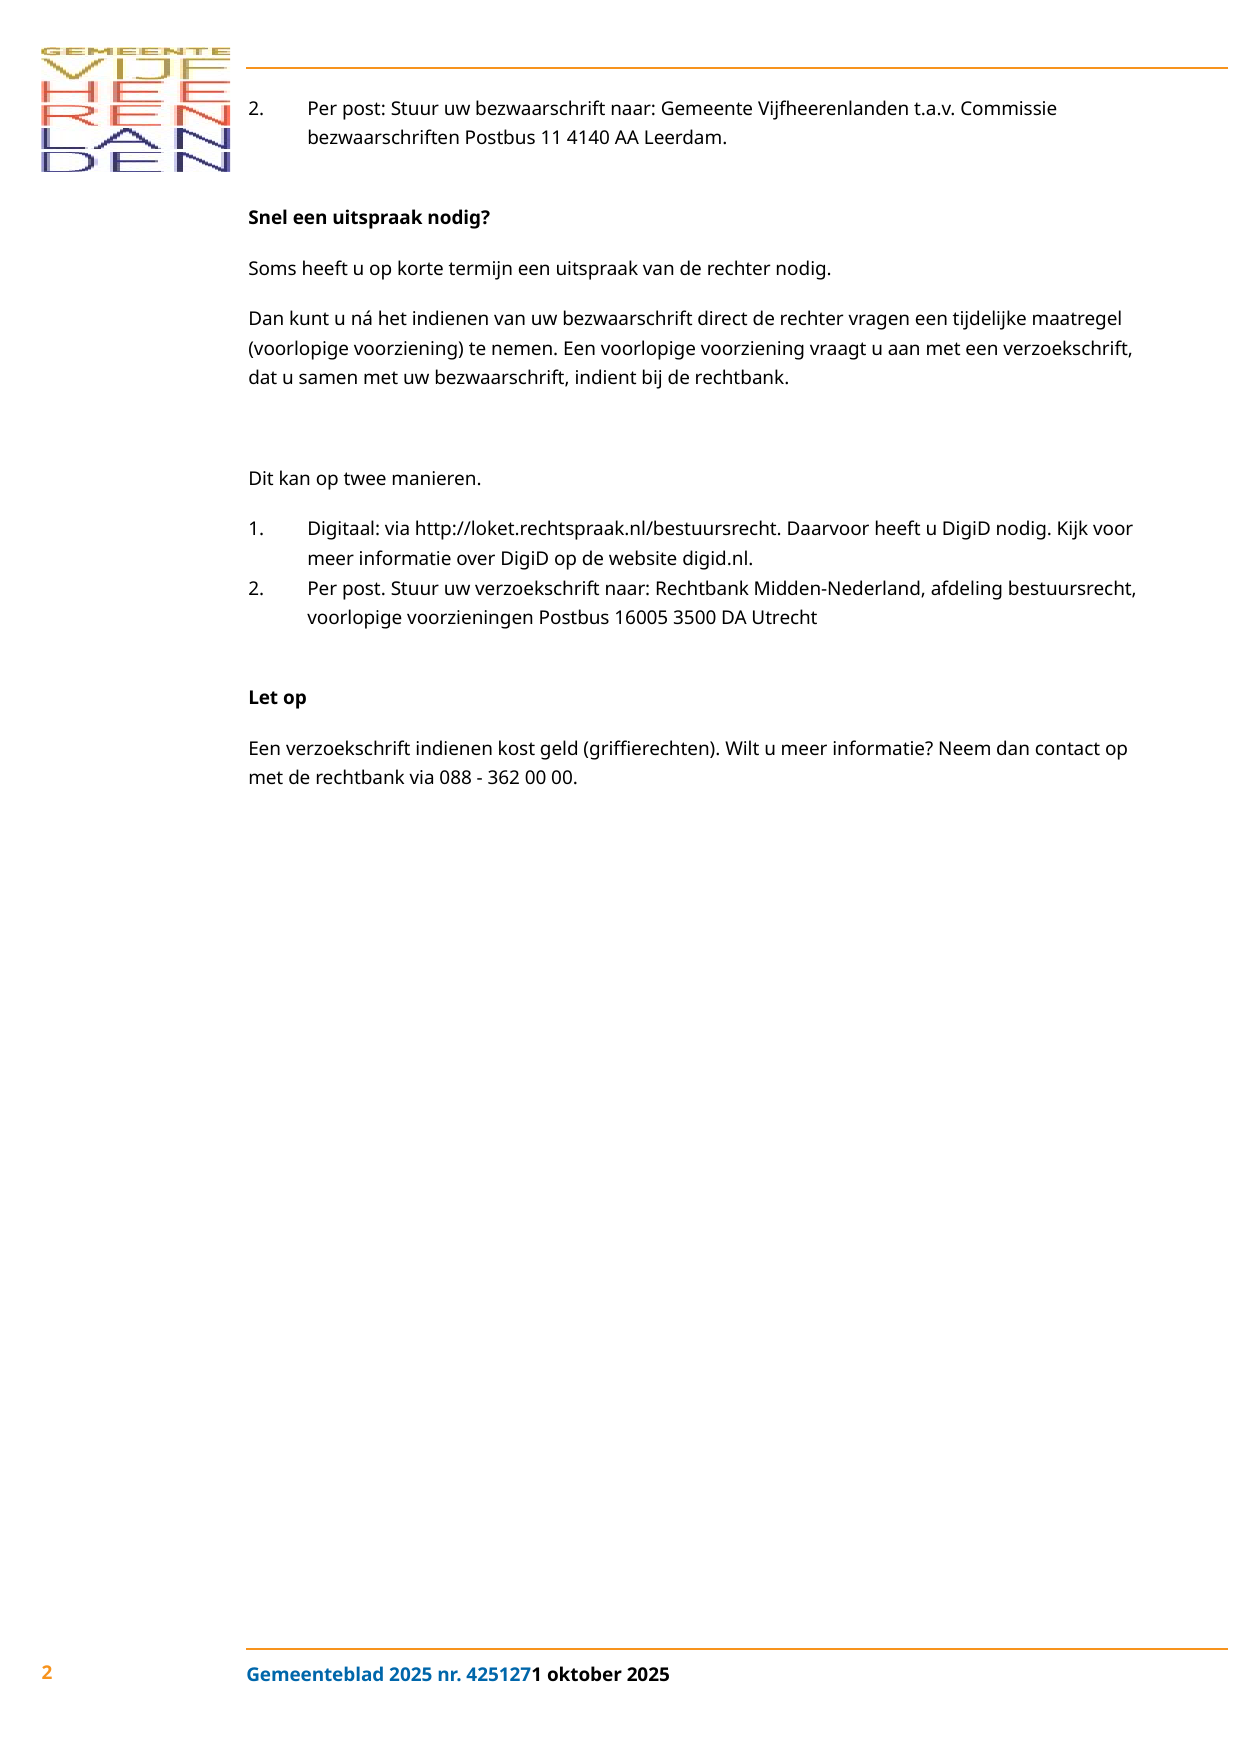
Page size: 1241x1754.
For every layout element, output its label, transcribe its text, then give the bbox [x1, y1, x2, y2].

list Per post: Stuur uw bezwaarschrift naar: Gemeente Vijfheerenlanden t.a.v. Commissie bezwaarschriften Postbus 11 4140 AA Leerdam. [248, 95, 1152, 150]
text Snel een uitspraak nodig? [248, 204, 1152, 230]
text Een verzoekschrift indienen kost geld (griffierechten). Wilt u meer informatie? Neem dan contact op met de rechtbank via 088 - 362 00 00. [248, 735, 1152, 790]
text Soms heeft u op korte termijn een uitspraak van de rechter nodig. [248, 255, 1152, 281]
list Digitaal: via http://loket.rechtspraak.nl/bestuursrecht. Daarvoor heeft u DigiD nodig. Kijk voor meer informatie over DigiD op de website digid.nl. [248, 516, 1152, 571]
picture [41, 47, 231, 172]
list Per post. Stuur uw verzoekschrift naar: Rechtbank Midden-Nederland, afdeling bestuursrecht, voorlopige voorzieningen Postbus 16005 3500 DA Utrecht [248, 575, 1152, 630]
text Dit kan op twee manieren. [248, 465, 1152, 491]
text Let op [248, 684, 1152, 710]
text Dan kunt u ná het indienen van uw bezwaarschrift direct de rechter vragen een tijdelijke maatregel (voorlopige voorziening) te nemen. Een voorlopige voorziening vraagt u aan met een verzoekschrift, dat u samen met uw bezwaarschrift, indient bij de rechtbank. [248, 305, 1152, 390]
